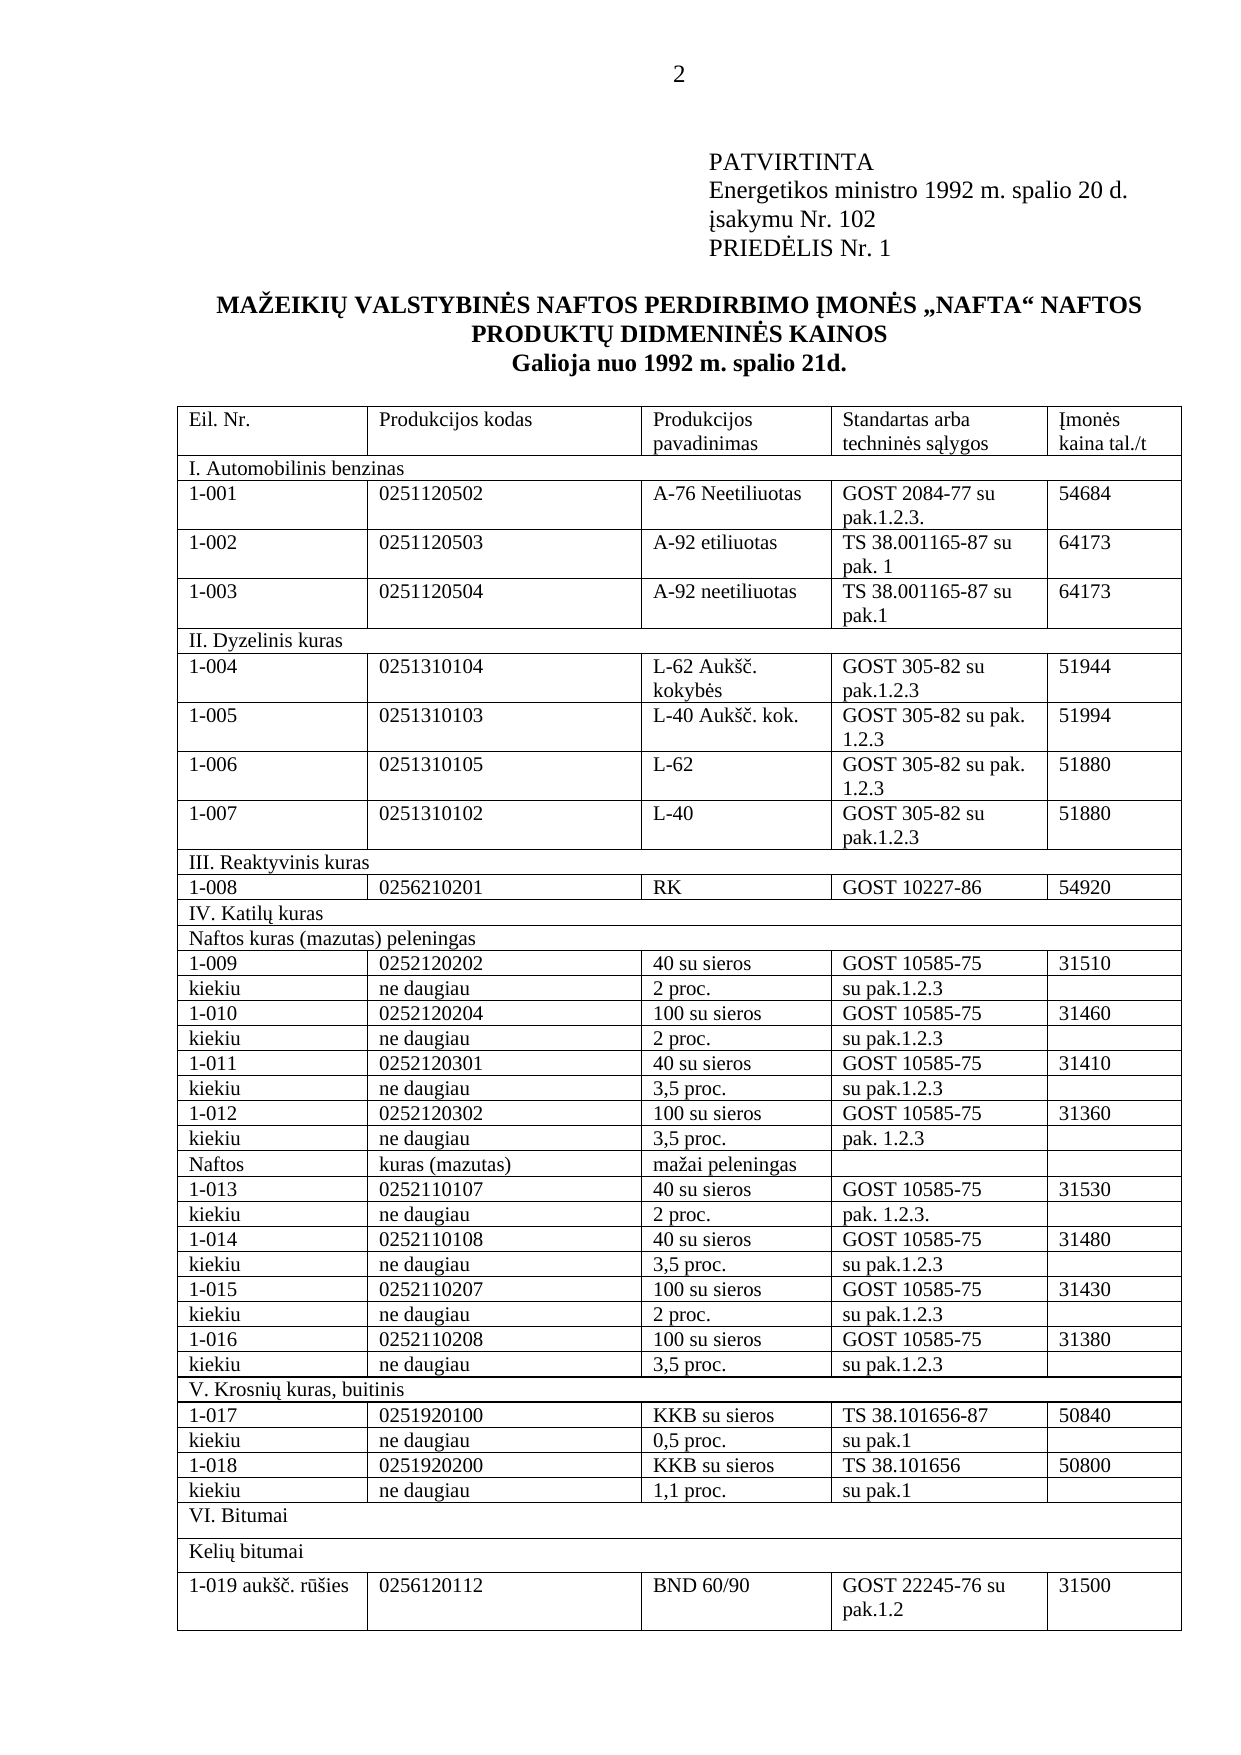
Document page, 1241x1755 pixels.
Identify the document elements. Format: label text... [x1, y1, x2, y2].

table_cell I. Automobilinis benzinas [178, 456, 1181, 480]
table_cell [1048, 976, 1181, 1000]
table_cell GOST 305-82 su pak. 1.2.3 [832, 752, 1047, 800]
text PRIEDĖLIS Nr. 1 [177, 233, 1181, 262]
table_cell 3,5 proc. [642, 1126, 831, 1150]
table_cell 64173 [1048, 579, 1181, 627]
table_cell [1048, 1076, 1181, 1100]
table_cell ne daugiau [368, 976, 641, 1000]
table_header Standartas arba techninės sąlygos [832, 407, 1047, 455]
table_cell V. Krosnių kuras, buitinis [178, 1378, 1181, 1401]
table_cell GOST 10585-75 [832, 1101, 1047, 1125]
table_cell 54684 [1048, 481, 1181, 529]
table_cell 40 su sieros [642, 1177, 831, 1201]
table_cell TS 38.001165-87 su pak.1 [832, 579, 1047, 627]
table_cell 2 proc. [642, 1302, 831, 1326]
table_cell BND 60/90 [642, 1573, 831, 1629]
table_cell kiekiu [178, 1026, 367, 1050]
text PATVIRTINTA [177, 147, 1181, 176]
table_cell kiekiu [178, 1352, 367, 1376]
table_cell 1-010 [178, 1001, 367, 1025]
table_cell [1048, 1302, 1181, 1326]
table_cell L-40 Aukšč. kok. [642, 703, 831, 751]
table_cell 0252120202 [368, 951, 641, 975]
table_cell GOST 10585-75 [832, 1177, 1047, 1201]
table_cell TS 38.101656-87 [832, 1403, 1047, 1427]
table_cell GOST 10585-75 [832, 1277, 1047, 1301]
table_cell 3,5 proc. [642, 1252, 831, 1276]
table_cell su pak.1 [832, 1478, 1047, 1502]
table_cell 0251920200 [368, 1453, 641, 1477]
table_cell kuras (mazutas) [368, 1151, 641, 1176]
table_cell 0251310104 [368, 654, 641, 702]
table_cell 1-019 aukšč. rūšies [178, 1573, 367, 1629]
table_cell 2 proc. [642, 1026, 831, 1050]
table_cell ne daugiau [368, 1202, 641, 1226]
table_cell 31360 [1048, 1101, 1181, 1125]
table_cell ne daugiau [368, 1252, 641, 1276]
table_cell L-40 [642, 801, 831, 849]
table_cell ne daugiau [368, 1302, 641, 1326]
table_cell 0251310103 [368, 703, 641, 751]
table_header Eil. Nr. [178, 407, 367, 455]
table_cell 40 su sieros [642, 1051, 831, 1075]
table_cell 1-011 [178, 1051, 367, 1075]
table_cell 3,5 proc. [642, 1352, 831, 1376]
table_cell pak. 1.2.3. [832, 1202, 1047, 1226]
table_cell 0252110107 [368, 1177, 641, 1201]
table_cell 31480 [1048, 1227, 1181, 1251]
table_cell 1-014 [178, 1227, 367, 1251]
table_cell kiekiu [178, 1126, 367, 1150]
table_cell 1-008 [178, 875, 367, 899]
table_cell ne daugiau [368, 1478, 641, 1502]
table_cell 31430 [1048, 1277, 1181, 1301]
table_cell GOST 10585-75 [832, 1001, 1047, 1025]
table_cell GOST 2084-77 su pak.1.2.3. [832, 481, 1047, 529]
table_cell ne daugiau [368, 1352, 641, 1376]
table_cell II. Dyzelinis kuras [178, 629, 1181, 652]
table_cell 51994 [1048, 703, 1181, 751]
table_cell 0,5 proc. [642, 1428, 831, 1452]
table_cell Kelių bitumai [178, 1539, 1181, 1572]
table_cell 51944 [1048, 654, 1181, 702]
table_cell ne daugiau [368, 1428, 641, 1452]
table_cell GOST 305-82 su pak. 1.2.3 [832, 703, 1047, 751]
table_cell 1-003 [178, 579, 367, 627]
table_cell 1-015 [178, 1277, 367, 1301]
table_cell 100 su sieros [642, 1101, 831, 1125]
table_cell 1-017 [178, 1403, 367, 1427]
table_cell kiekiu [178, 1252, 367, 1276]
table_cell 1-018 [178, 1453, 367, 1477]
table_cell 51880 [1048, 801, 1181, 849]
table_cell [1048, 1126, 1181, 1150]
text įsakymu Nr. 102 [177, 204, 1181, 233]
table_cell 0252120302 [368, 1101, 641, 1125]
table_cell 64173 [1048, 530, 1181, 578]
table_cell 0251310102 [368, 801, 641, 849]
table_cell 1-006 [178, 752, 367, 800]
text Mažeikių valstybinės naftos perdirbimo įmonės „Nafta“ naftos produktų didmeninės kainos [177, 291, 1181, 348]
table_header Produkcijos kodas [368, 407, 641, 455]
table_cell [832, 1151, 1047, 1176]
table_cell [1048, 1151, 1181, 1176]
table_cell 0252110108 [368, 1227, 641, 1251]
table_cell su pak.1.2.3 [832, 1076, 1047, 1100]
table_cell [1048, 1252, 1181, 1276]
table_cell 0251120503 [368, 530, 641, 578]
table_cell 1-005 [178, 703, 367, 751]
table_cell RK [642, 875, 831, 899]
table_cell 1-009 [178, 951, 367, 975]
table_cell TS 38.101656 [832, 1453, 1047, 1477]
table_cell III. Reaktyvinis kuras [178, 850, 1181, 874]
table_cell su pak.1.2.3 [832, 1302, 1047, 1326]
table_cell kiekiu [178, 1428, 367, 1452]
table_cell [1048, 1478, 1181, 1502]
table_cell 50800 [1048, 1453, 1181, 1477]
table_cell 54920 [1048, 875, 1181, 899]
table_cell 40 su sieros [642, 951, 831, 975]
table_cell su pak.1.2.3 [832, 1252, 1047, 1276]
table_cell 2 proc. [642, 1202, 831, 1226]
table_cell kiekiu [178, 1302, 367, 1326]
table_cell 1-007 [178, 801, 367, 849]
table_cell su pak.1.2.3 [832, 1352, 1047, 1376]
table_cell 1-002 [178, 530, 367, 578]
table_cell mažai peleningas [642, 1151, 831, 1176]
table_cell 0251120504 [368, 579, 641, 627]
table_cell 0256120112 [368, 1573, 641, 1629]
table_cell su pak.1.2.3 [832, 1026, 1047, 1050]
table_cell GOST 10585-75 [832, 1227, 1047, 1251]
table_cell pak. 1.2.3 [832, 1126, 1047, 1150]
table_cell 100 su sieros [642, 1327, 831, 1351]
table_cell 50840 [1048, 1403, 1181, 1427]
table_cell KKB su sieros [642, 1403, 831, 1427]
table_cell 31460 [1048, 1001, 1181, 1025]
table_cell 31500 [1048, 1573, 1181, 1629]
table_cell 1-016 [178, 1327, 367, 1351]
table_cell 0251120502 [368, 481, 641, 529]
table_cell Naftos kuras (mazutas) peleningas [178, 926, 1181, 949]
table_cell 31380 [1048, 1327, 1181, 1351]
table_header Produkcijos pavadinimas [642, 407, 831, 455]
table_cell 0251920100 [368, 1403, 641, 1427]
table_cell ne daugiau [368, 1076, 641, 1100]
table_cell 0252110207 [368, 1277, 641, 1301]
table_header Įmonės kaina tal./t [1048, 407, 1181, 455]
table_cell 31530 [1048, 1177, 1181, 1201]
table_cell 40 su sieros [642, 1227, 831, 1251]
table_cell 1-013 [178, 1177, 367, 1201]
table_cell [1048, 1352, 1181, 1376]
text Galioja nuo 1992 m. spalio 21d. [177, 348, 1181, 377]
table_cell GOST 10585-75 [832, 951, 1047, 975]
table_cell 0252120204 [368, 1001, 641, 1025]
table_cell 2 proc. [642, 976, 831, 1000]
table_cell kiekiu [178, 1076, 367, 1100]
table_cell A-76 Neetiliuotas [642, 481, 831, 529]
table_cell su pak.1.2.3 [832, 976, 1047, 1000]
table_cell TS 38.001165-87 su pak. 1 [832, 530, 1047, 578]
table_cell [1048, 1202, 1181, 1226]
table_cell kiekiu [178, 1202, 367, 1226]
table_cell GOST 10585-75 [832, 1051, 1047, 1075]
table_cell 31510 [1048, 951, 1181, 975]
table_cell kiekiu [178, 1478, 367, 1502]
table_cell KKB su sieros [642, 1453, 831, 1477]
table_cell GOST 305-82 su pak.1.2.3 [832, 801, 1047, 849]
table_cell VI. Bitumai [178, 1503, 1181, 1538]
table_cell 1,1 proc. [642, 1478, 831, 1502]
table_cell 31410 [1048, 1051, 1181, 1075]
table_cell [1048, 1026, 1181, 1050]
table_cell L-62 Aukšč. kokybės [642, 654, 831, 702]
table_cell 0256210201 [368, 875, 641, 899]
table_cell 1-012 [178, 1101, 367, 1125]
table_cell GOST 10585-75 [832, 1327, 1047, 1351]
table_cell 100 su sieros [642, 1001, 831, 1025]
table_cell 1-001 [178, 481, 367, 529]
table_cell 51880 [1048, 752, 1181, 800]
table_cell 3,5 proc. [642, 1076, 831, 1100]
table_cell ne daugiau [368, 1126, 641, 1150]
table_cell 0252120301 [368, 1051, 641, 1075]
table_cell 0251310105 [368, 752, 641, 800]
table_cell GOST 305-82 su pak.1.2.3 [832, 654, 1047, 702]
table_cell A-92 neetiliuotas [642, 579, 831, 627]
table_cell [1048, 1428, 1181, 1452]
table_cell L-62 [642, 752, 831, 800]
table_cell GOST 22245-76 su pak.1.2 [832, 1573, 1047, 1629]
table_cell 0252110208 [368, 1327, 641, 1351]
table_cell A-92 etiliuotas [642, 530, 831, 578]
table_cell GOST 10227-86 [832, 875, 1047, 899]
table_cell ne daugiau [368, 1026, 641, 1050]
text Energetikos ministro 1992 m. spalio 20 d. [177, 176, 1181, 204]
table_cell kiekiu [178, 976, 367, 1000]
table_cell Naftos [178, 1151, 367, 1176]
table_cell IV. Katilų kuras [178, 900, 1181, 924]
table_cell su pak.1 [832, 1428, 1047, 1452]
table_cell 100 su sieros [642, 1277, 831, 1301]
table_cell 1-004 [178, 654, 367, 702]
